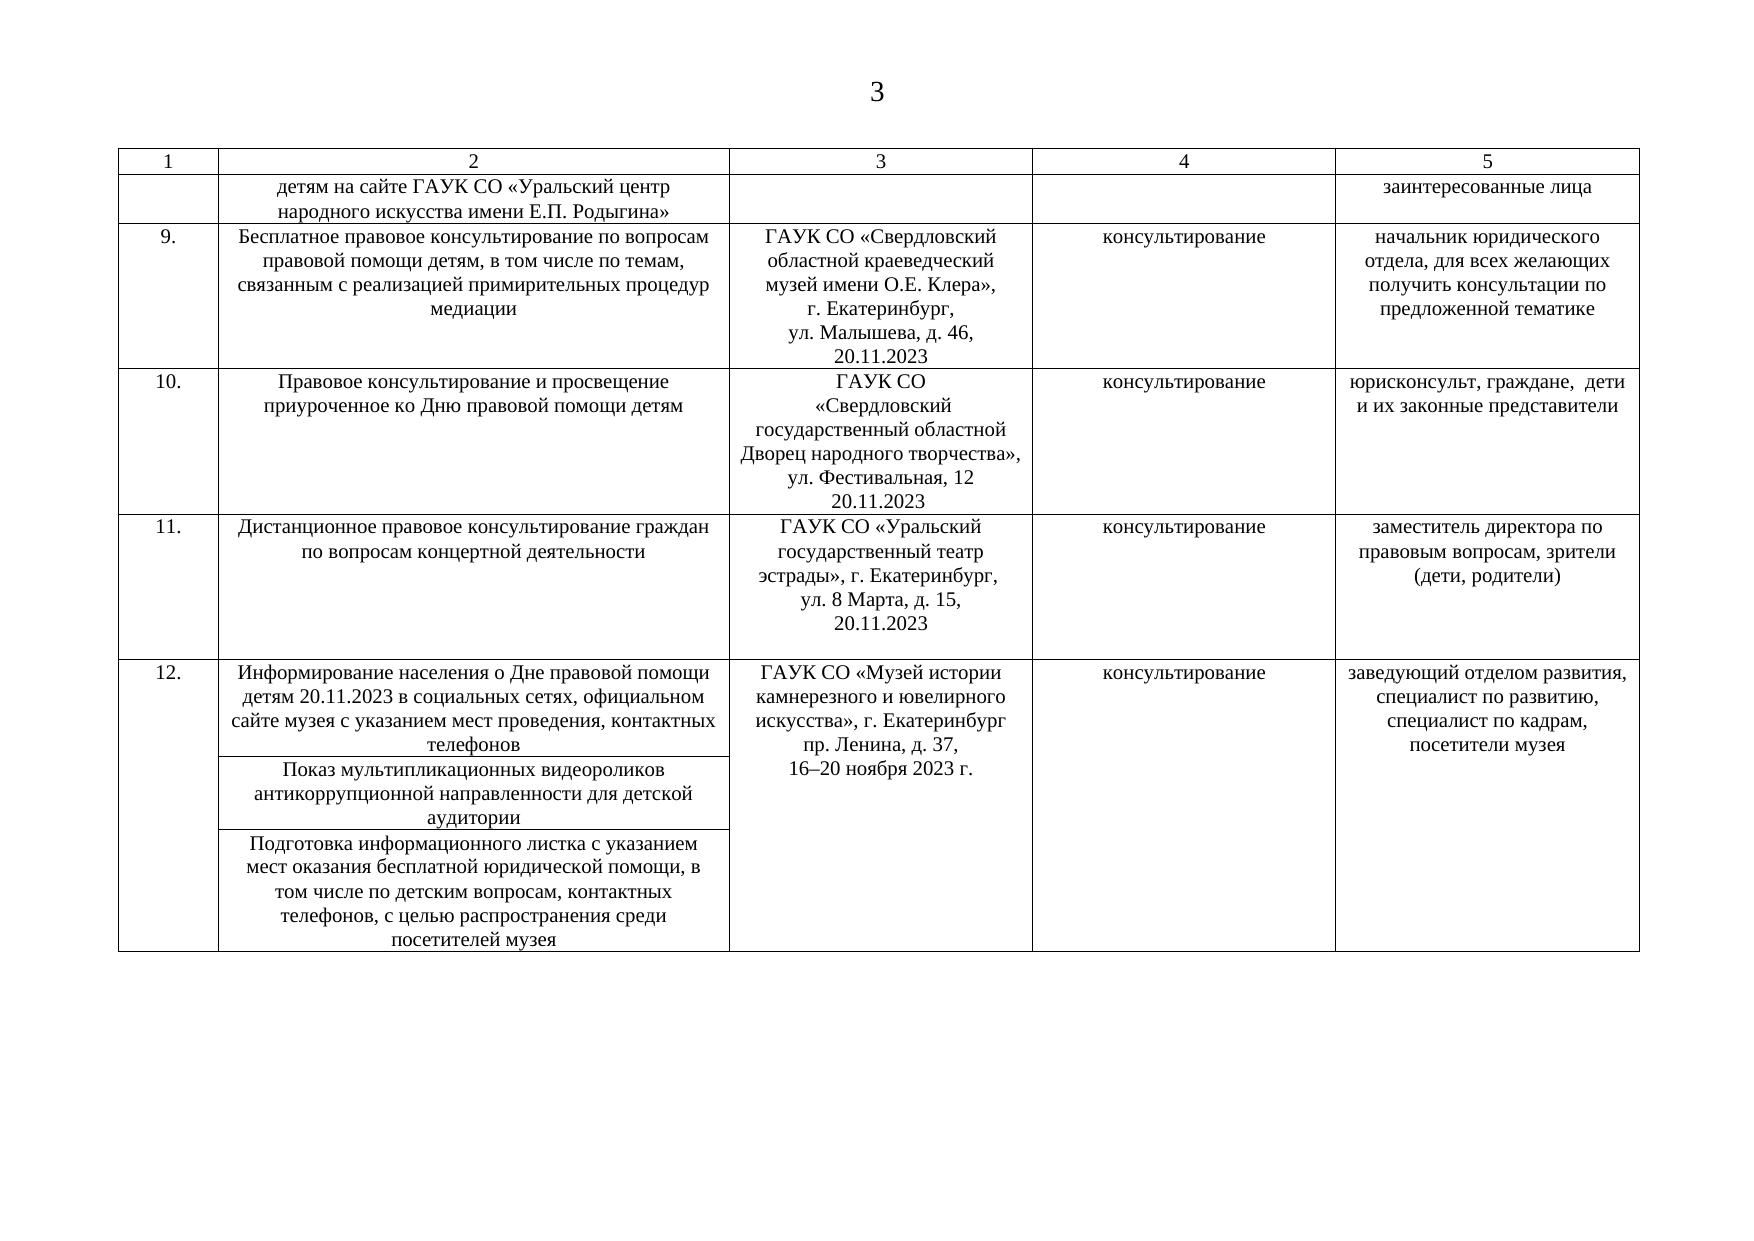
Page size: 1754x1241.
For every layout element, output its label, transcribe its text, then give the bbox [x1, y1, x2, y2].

table_cell 9. [119, 224, 218, 368]
table_cell Правовое консультирование и просвещение приуроченное ко Дню правовой помощи детям [219, 369, 729, 513]
table_cell ГАУК СО «Музей истории камнерезного и ювелирного искусства», г. Екатеринбург пр. Ленина, д. 37, 16–20 ноября 2023 г. [730, 660, 1032, 951]
table_cell ГАУК СО «Уральский государственный театр эстрады», г. Екатеринбург, ул. 8 Марта, д. 15, 20.11.2023 [730, 515, 1032, 659]
table_cell 12. [119, 660, 218, 951]
table_cell [119, 175, 218, 223]
table_cell консультирование [1033, 515, 1335, 659]
table_cell Информирование населения о Дне правовой помощи детям 20.11.2023 в социальных сетях, официальном сайте музея с указанием мест проведения, контактных телефонов [219, 660, 729, 756]
table_cell Подготовка информационного листка с указанием мест оказания бесплатной юридической помощи, в том числе по детским вопросам, контактных телефонов, с целью распространения среди посетителей музея [219, 830, 729, 951]
table_header 4 [1033, 149, 1335, 173]
table_cell ГАУК СО «Свердловский областной краеведческий музей имени О.Е. Клера», г. Екатеринбург, ул. Малышева, д. 46, 20.11.2023 [730, 224, 1032, 368]
table_cell начальник юридического отдела, для всех желающих получить консультации по предложенной тематике [1336, 224, 1639, 368]
table_cell 11. [119, 515, 218, 659]
table_cell [730, 175, 1032, 223]
table_cell Дистанционное правовое консультирование граждан по вопросам концертной деятельности [219, 515, 729, 659]
table_cell консультирование [1033, 224, 1335, 368]
table_cell заместитель директора по правовым вопросам, зрители (дети, родители) [1336, 515, 1639, 659]
table_cell заинтересованные лица [1336, 175, 1639, 223]
table_cell консультирование [1033, 369, 1335, 513]
table_cell [1033, 175, 1335, 223]
table_cell 10. [119, 369, 218, 513]
table_cell юрисконсульт, граждане, дети и их законные представители [1336, 369, 1639, 513]
table_header 2 [219, 149, 729, 173]
table_header 3 [730, 149, 1032, 173]
table_cell консультирование [1033, 660, 1335, 951]
table_cell ГАУК СО «Свердловский государственный областной Дворец народного творчества», ул. Фестивальная, 12 20.11.2023 [730, 369, 1032, 513]
table_header 5 [1336, 149, 1639, 173]
table_cell Показ мультипликационных видеороликов антикоррупционной направленности для детской аудитории [219, 757, 729, 829]
table_cell детям на сайте ГАУК СО «Уральский центр народного искусства имени Е.П. Родыгина» [219, 175, 729, 223]
table_header 1 [119, 149, 218, 173]
table_cell заведующий отделом развития, специалист по развитию, специалист по кадрам, посетители музея [1336, 660, 1639, 951]
table_cell Бесплатное правовое консультирование по вопросам правовой помощи детям, в том числе по темам, связанным с реализацией примирительных процедур медиации [219, 224, 729, 368]
